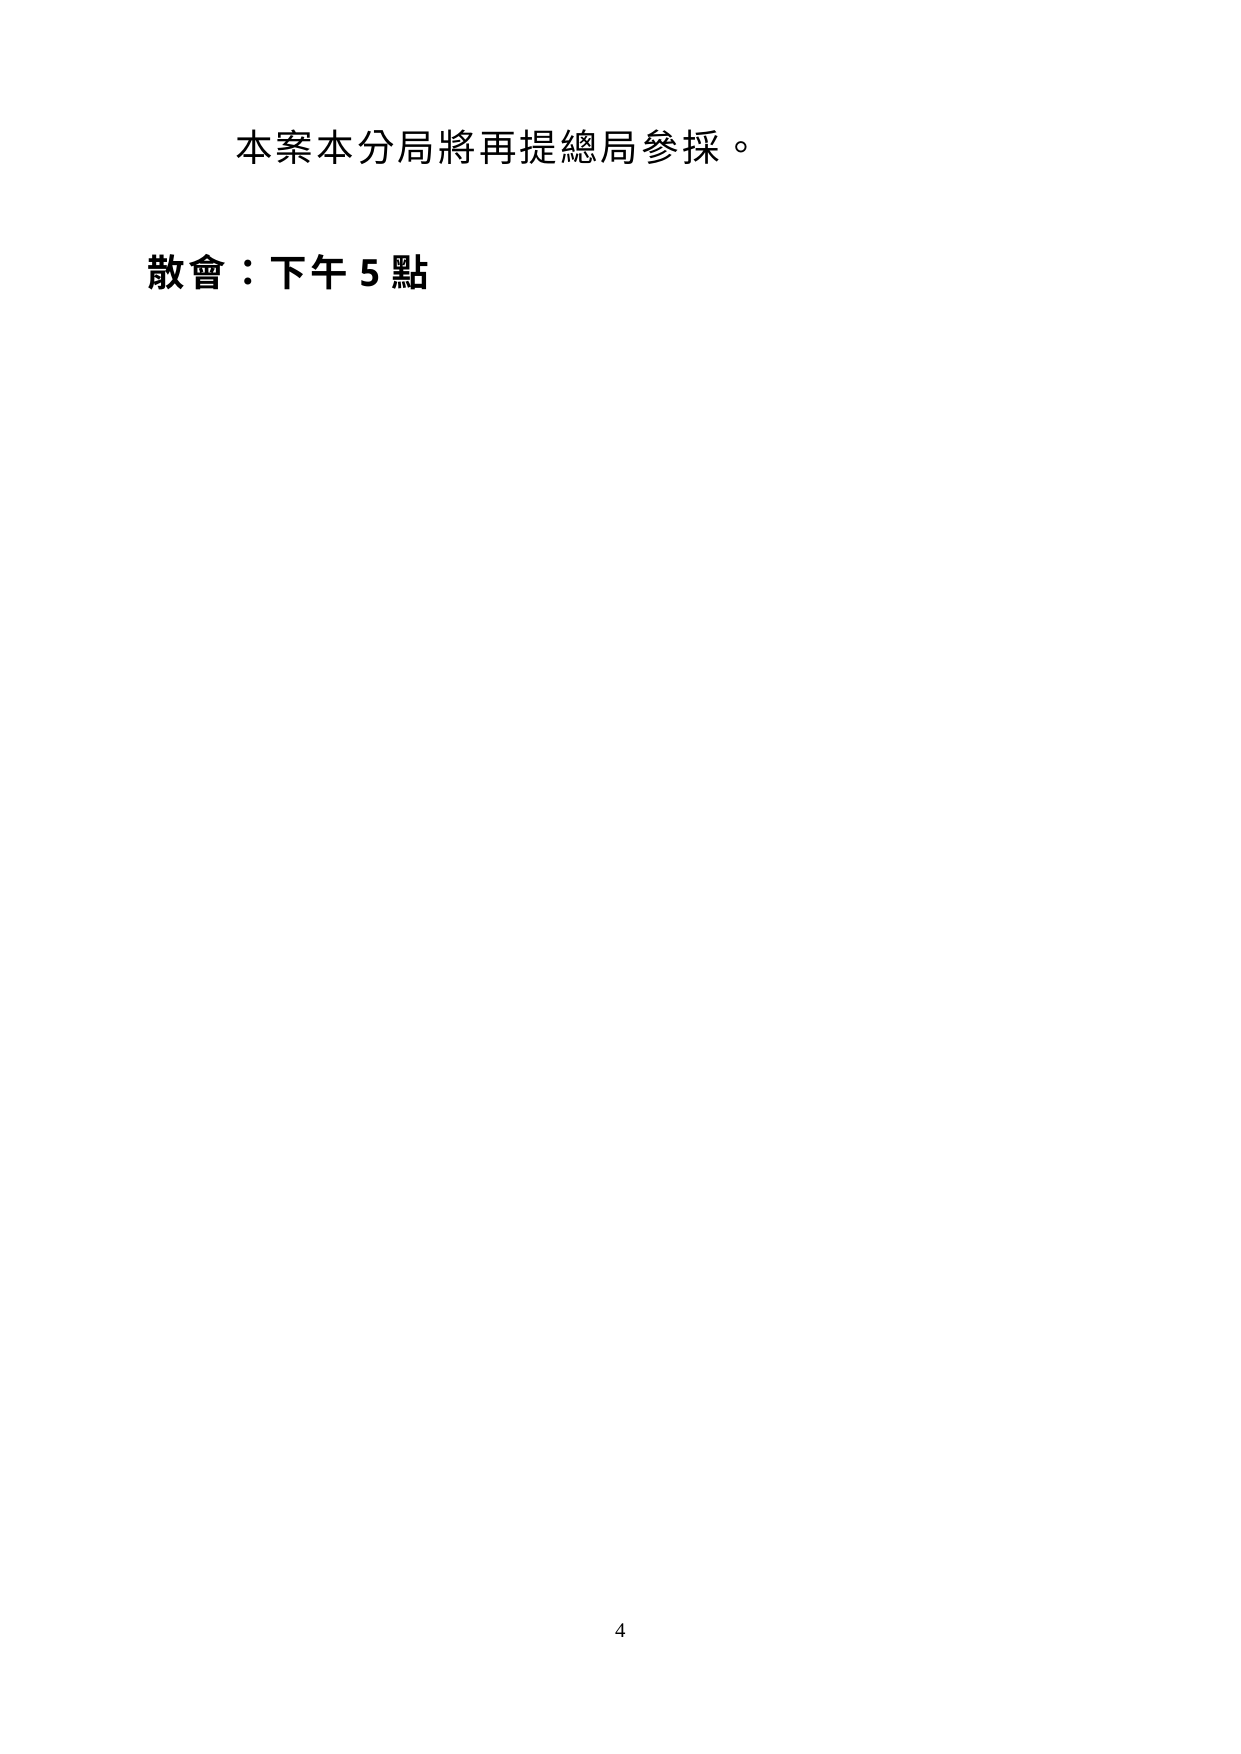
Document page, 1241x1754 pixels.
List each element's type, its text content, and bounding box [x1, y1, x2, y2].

list 本案本分局將再提總局參採。 [148, 103, 1092, 166]
text 散會：下午5點 [148, 228, 1092, 291]
